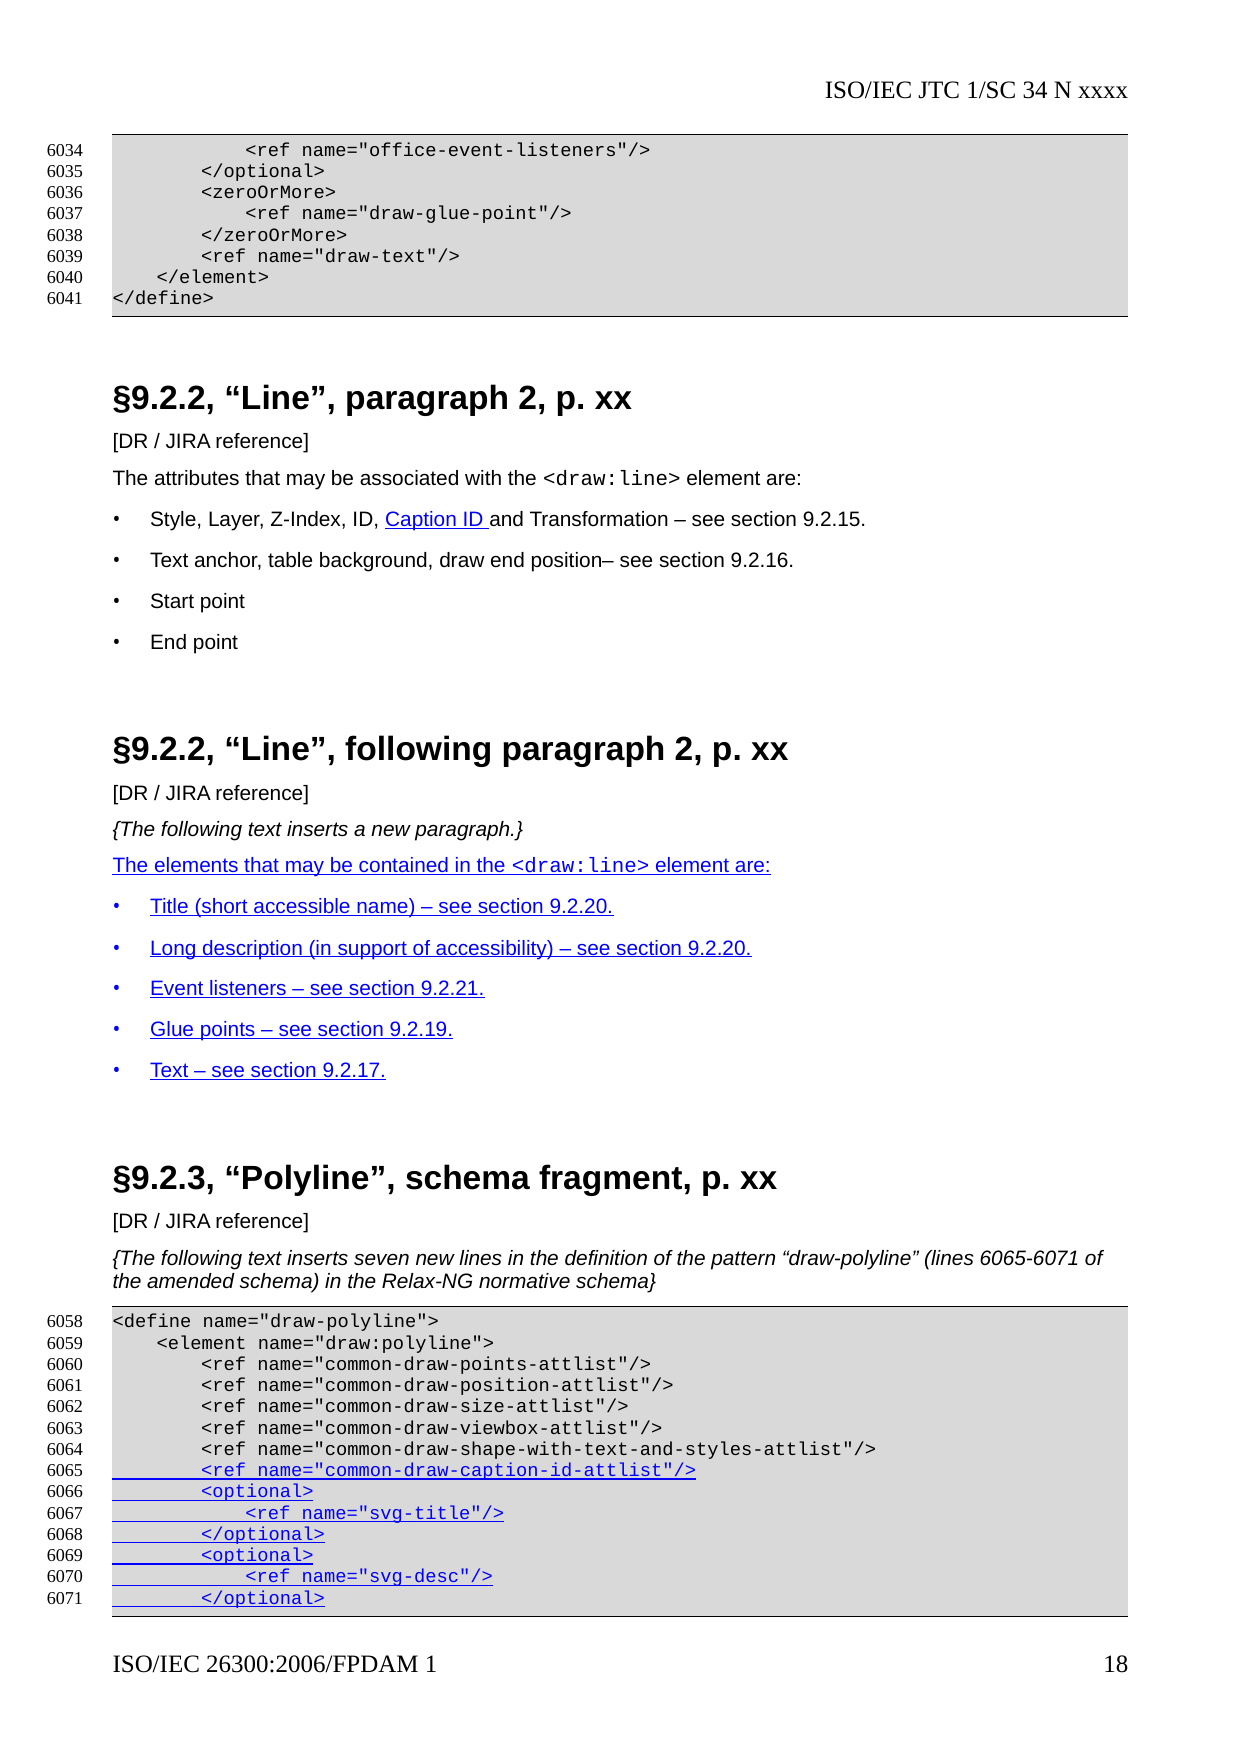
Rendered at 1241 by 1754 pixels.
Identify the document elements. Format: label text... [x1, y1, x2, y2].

list Title (short accessible name) – see section 9.2.20. [112, 892, 1128, 920]
text <define name="draw-polyline"> [112, 1307, 1128, 1333]
text <ref name="svg-desc"/> [112, 1567, 1128, 1582]
text <ref name="common-draw-position-attlist"/> [112, 1376, 1128, 1397]
list Glue points – see section 9.2.19. [112, 1014, 1128, 1043]
text The elements that may be contained in the <draw:line> element are: [112, 853, 1128, 879]
text </define> [112, 283, 1128, 316]
list Start point [112, 586, 1128, 614]
text <ref name="common-draw-size-attlist"/> [112, 1397, 1128, 1418]
text </element> [112, 268, 1128, 283]
text </zeroOrMore> [112, 225, 1128, 247]
text <ref name="common-draw-viewbox-attlist"/> [112, 1418, 1128, 1440]
text The attributes that may be associated with the <draw:line> element are: [112, 466, 1128, 492]
list End point [112, 627, 1128, 655]
list Style, Layer, Z-Index, ID, Caption ID and Transformation – see section 9.2.15. [112, 504, 1128, 532]
text [DR / JIRA reference] [112, 429, 1128, 453]
text {The following text inserts seven new lines in the definition of the pattern “draw-polyline” (lines 6065-6071 of the amended schema) in the Relax-NG normative schema} [112, 1245, 1128, 1293]
text [DR / JIRA reference] [112, 1209, 1128, 1233]
text {The following text inserts a new paragraph.} [112, 817, 1128, 841]
text <optional> [112, 1482, 1128, 1503]
text <zeroOrMore> [112, 183, 1128, 204]
text <element name="draw:polyline"> [112, 1333, 1128, 1355]
subtitle §9.2.2, “Line”, following paragraph 2, p. xx [112, 729, 1128, 768]
text <ref name="common-draw-points-attlist"/> [112, 1355, 1128, 1376]
text </optional> [112, 1525, 1128, 1546]
subtitle §9.2.3, “Polyline”, schema fragment, p. xx [112, 1158, 1128, 1196]
text <ref name="draw-text"/> [112, 247, 1128, 268]
text </optional> [112, 1582, 1128, 1616]
text <ref name="draw-glue-point"/> [112, 204, 1128, 225]
text <ref name="common-draw-caption-id-attlist"/> [112, 1461, 1128, 1482]
text </optional> [112, 162, 1128, 183]
text [DR / JIRA reference] [112, 780, 1128, 804]
subtitle §9.2.2, “Line”, paragraph 2, p. xx [112, 378, 1128, 417]
list Text anchor, table background, draw end position– see section 9.2.16. [112, 545, 1128, 573]
list Event listeners – see section 9.2.21. [112, 973, 1128, 1002]
list Long description (in support of accessibility) – see section 9.2.20. [112, 933, 1128, 961]
list Text – see section 9.2.17. [112, 1055, 1128, 1084]
text <ref name="office-event-listeners"/> [112, 135, 1128, 162]
text <optional> [112, 1546, 1128, 1567]
text <ref name="svg-title"/> [112, 1503, 1128, 1525]
text <ref name="common-draw-shape-with-text-and-styles-attlist"/> [112, 1440, 1128, 1461]
